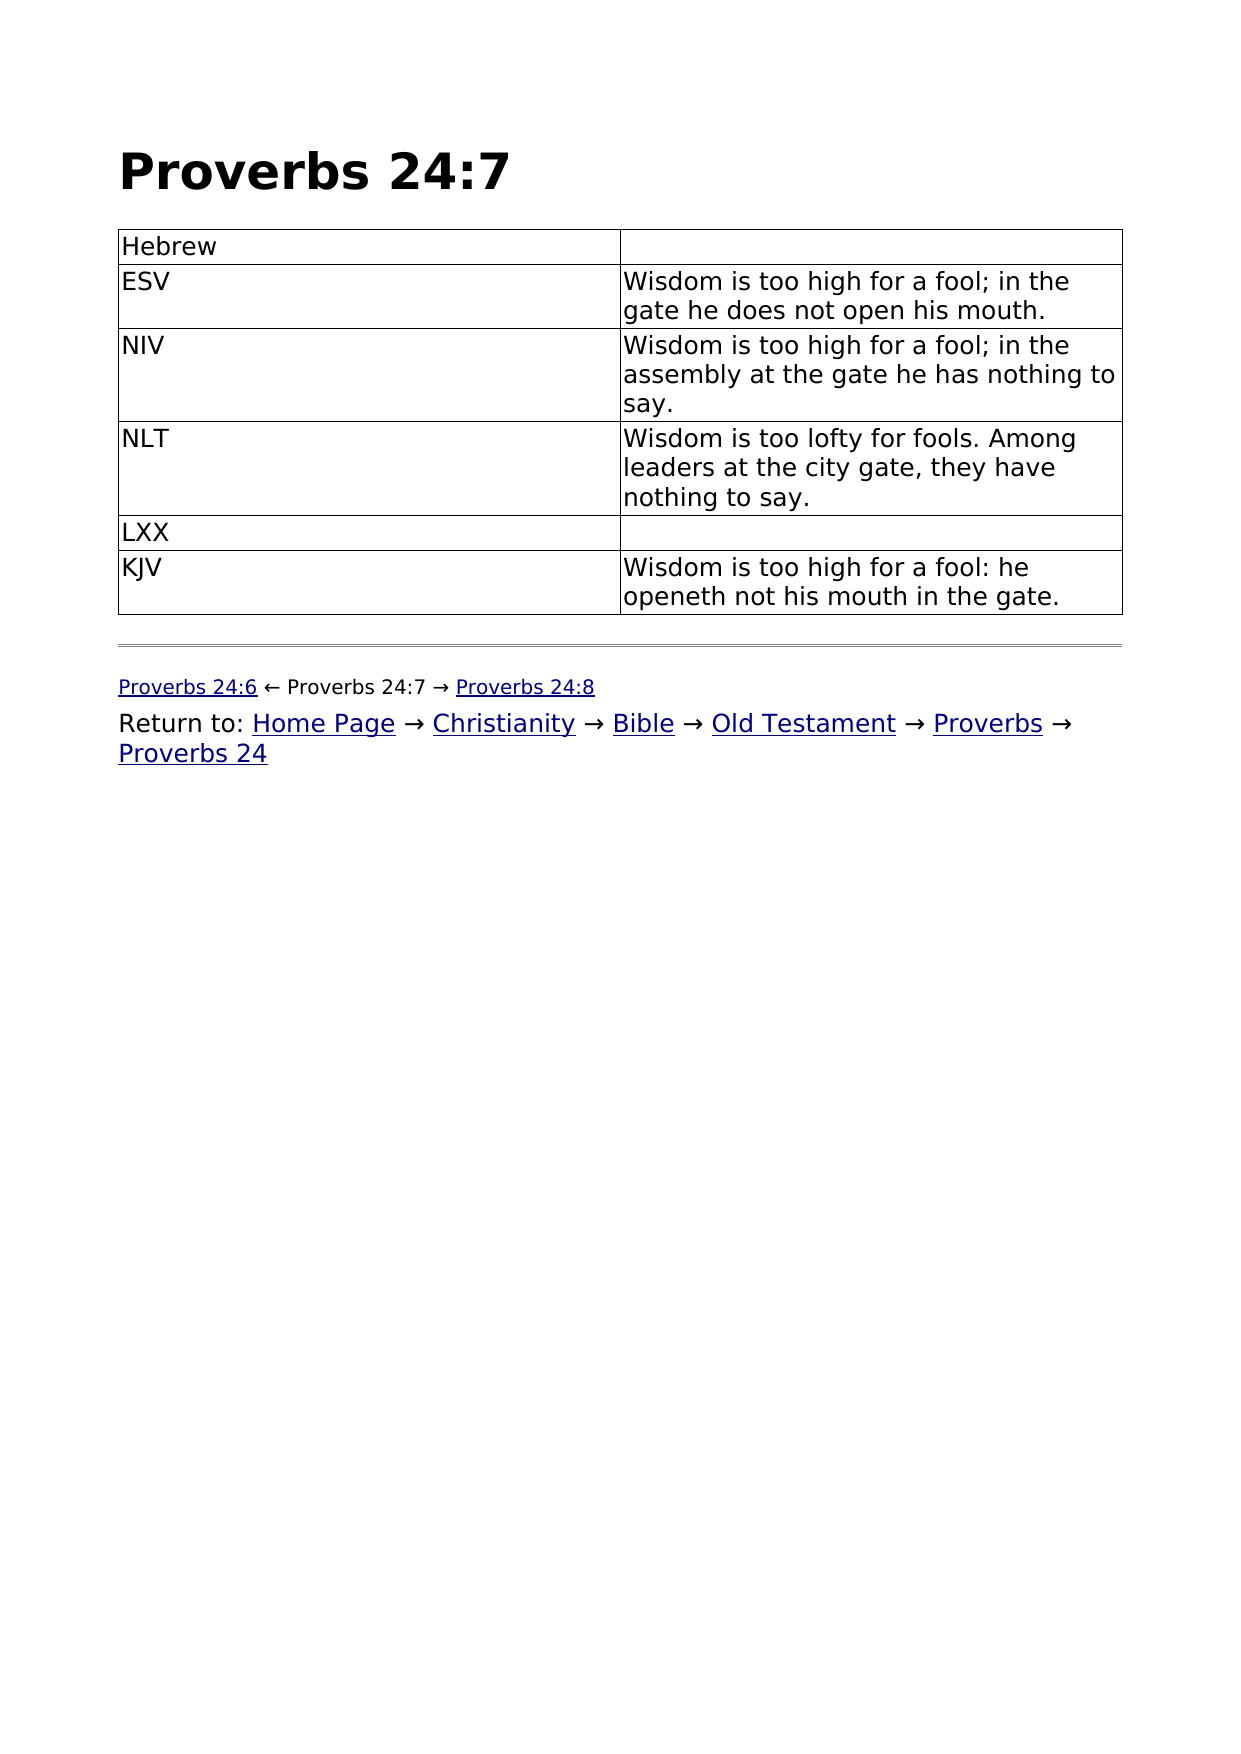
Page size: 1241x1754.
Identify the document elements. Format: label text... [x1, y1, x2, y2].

text Proverbs 24:6 ← Proverbs 24:7 → Proverbs 24:8 [118, 676, 1122, 709]
table_cell LXX [119, 516, 620, 550]
table_cell Wisdom is too high for a fool; in the gate he does not open his mouth. [621, 265, 1122, 328]
table_cell KJV [119, 551, 620, 614]
subtitle Proverbs 24:7 [118, 143, 1122, 201]
table_cell Wisdom is too high for a fool; in the assembly at the gate he has nothing to say. [621, 329, 1122, 421]
table_cell NLT [119, 422, 620, 515]
table_cell Wisdom is too high for a fool: he openeth not his mouth in the gate. [621, 551, 1122, 614]
table_header [621, 230, 1122, 264]
table_cell NIV [119, 329, 620, 421]
table_cell Wisdom is too lofty for fools. Among leaders at the city gate, they have nothing to say. [621, 422, 1122, 515]
table_cell ESV [119, 265, 620, 328]
table_cell [621, 516, 1122, 550]
text Return to: Home Page → Christianity → Bible → Old Testament → Proverbs → Proverbs 24 [118, 709, 1122, 768]
table_header Hebrew [119, 230, 620, 264]
